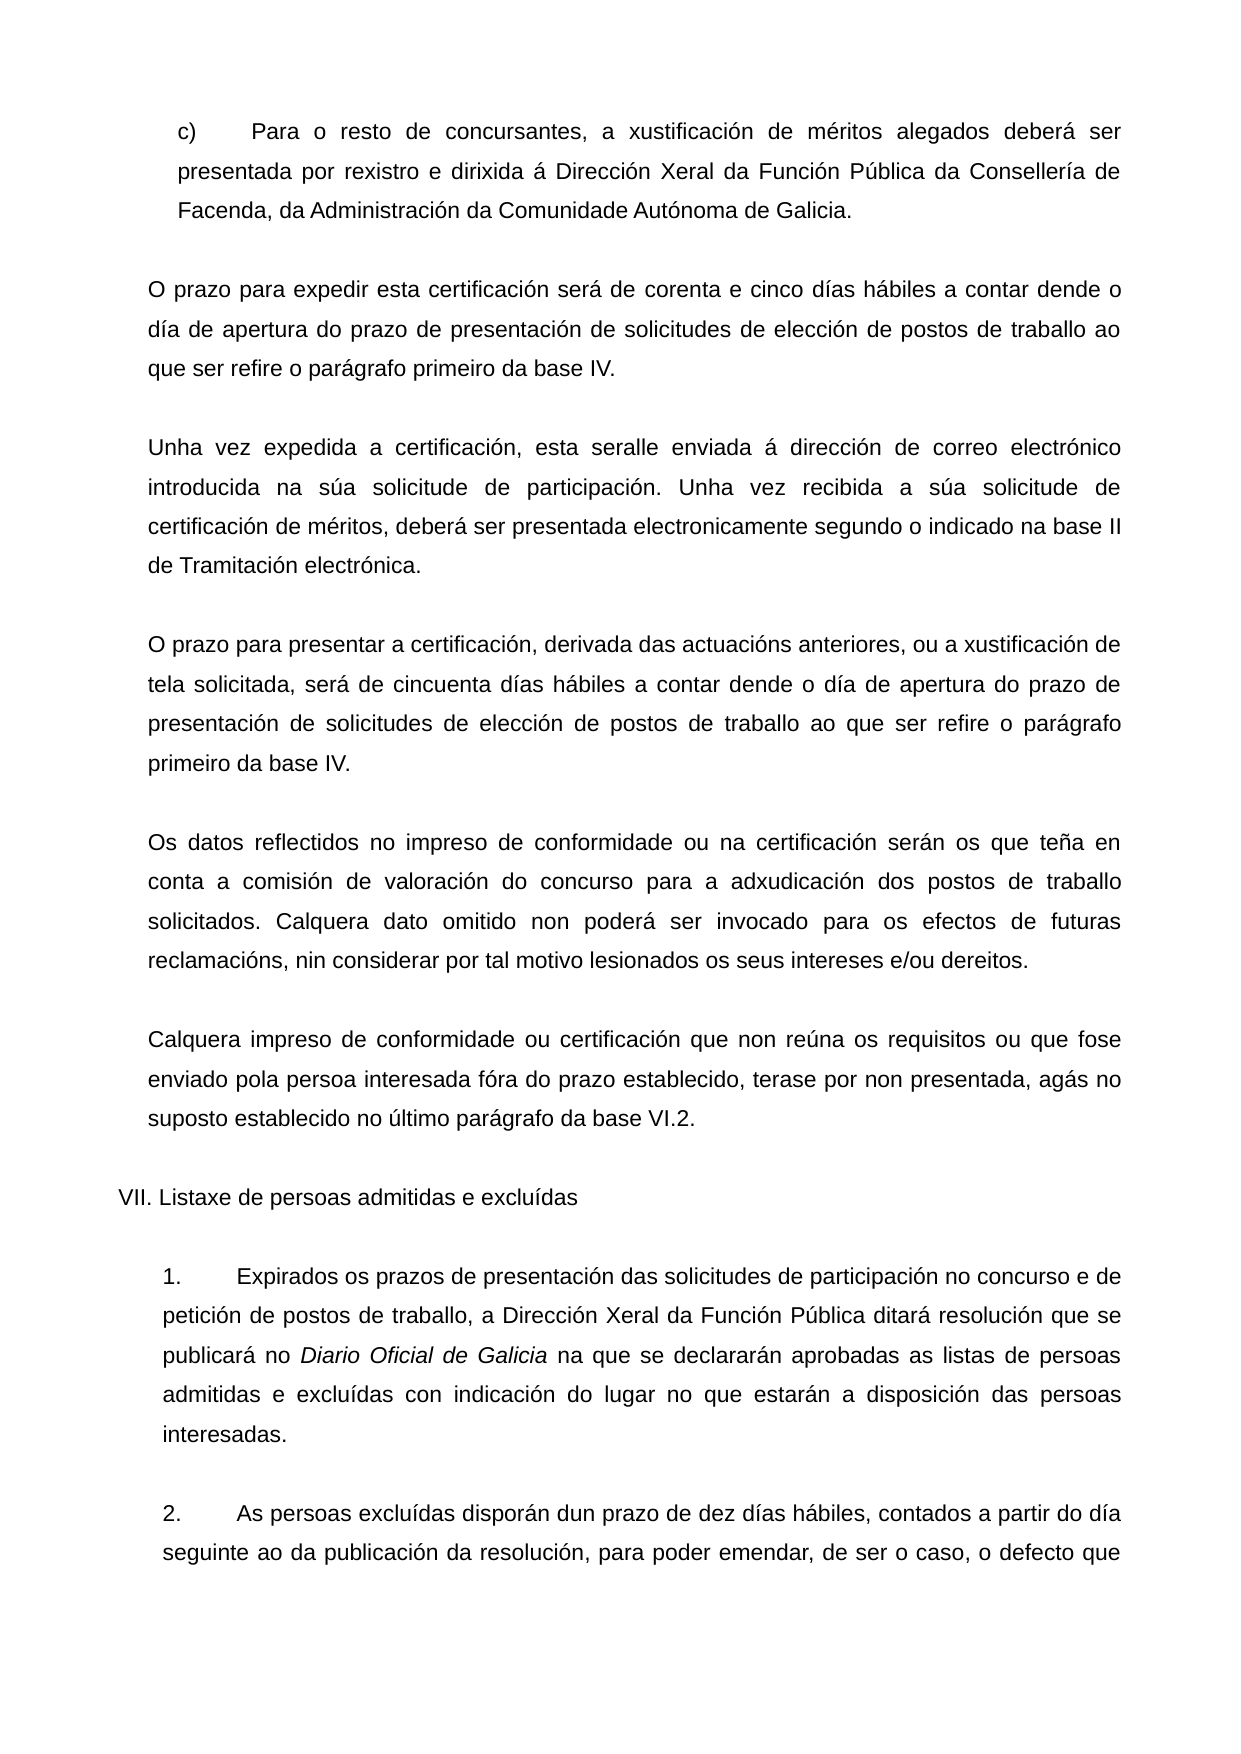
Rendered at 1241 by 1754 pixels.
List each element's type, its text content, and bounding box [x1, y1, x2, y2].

text O prazo para presentar a certificación, derivada das actuacións anteriores, ou a xustificación de tela solicitada, será de cincuenta días hábiles a contar dende o día de apertura do prazo de presentación de solicitudes de elección de postos de traballo ao que ser refire o parágrafo primeiro da base IV. [148, 631, 1122, 776]
text O prazo para expedir esta certificación será de corenta e cinco días hábiles a contar dende o día de apertura do prazo de presentación de solicitudes de elección de postos de traballo ao que ser refire o parágrafo primeiro da base IV. [148, 276, 1122, 381]
list Para o resto de concursantes, a xustificación de méritos alegados deberá ser presentada por rexistro e dirixida á Dirección Xeral da Función Pública da Consellería de Facenda, da Administración da Comunidade Autónoma de Galicia. [177, 118, 1122, 223]
text Unha vez expedida a certificación, esta seralle enviada á dirección de correo electrónico introducida na súa solicitude de participación. Unha vez recibida a súa solicitude de certificación de méritos, deberá ser presentada electronicamente segundo o indicado na base II de Tramitación electrónica. [148, 434, 1122, 579]
list Expirados os prazos de presentación das solicitudes de participación no concurso e de petición de postos de traballo, a Dirección Xeral da Función Pública ditará resolución que se publicará no Diario Oficial de Galicia na que se declararán aprobadas as listas de persoas admitidas e excluídas con indicación do lugar no que estarán a disposición das persoas interesadas. [162, 1263, 1122, 1447]
text Calquera impreso de conformidade ou certificación que non reúna os requisitos ou que fose enviado pola persoa interesada fóra do prazo establecido, terase por non presentada, agás no suposto establecido no último parágrafo da base VI.2. [148, 1026, 1122, 1131]
text Os datos reflectidos no impreso de conformidade ou na certificación serán os que teña en conta a comisión de valoración do concurso para a adxudicación dos postos de traballo solicitados. Calquera dato omitido non poderá ser invocado para os efectos de futuras reclamacións, nin considerar por tal motivo lesionados os seus intereses e/ou dereitos. [148, 829, 1122, 973]
list As persoas excluídas disporán dun prazo de dez días hábiles, contados a partir do día seguinte ao da publicación da resolución, para poder emendar, de ser o caso, o defecto que [162, 1500, 1122, 1566]
text VII. Listaxe de persoas admitidas e excluídas [118, 1184, 1122, 1210]
